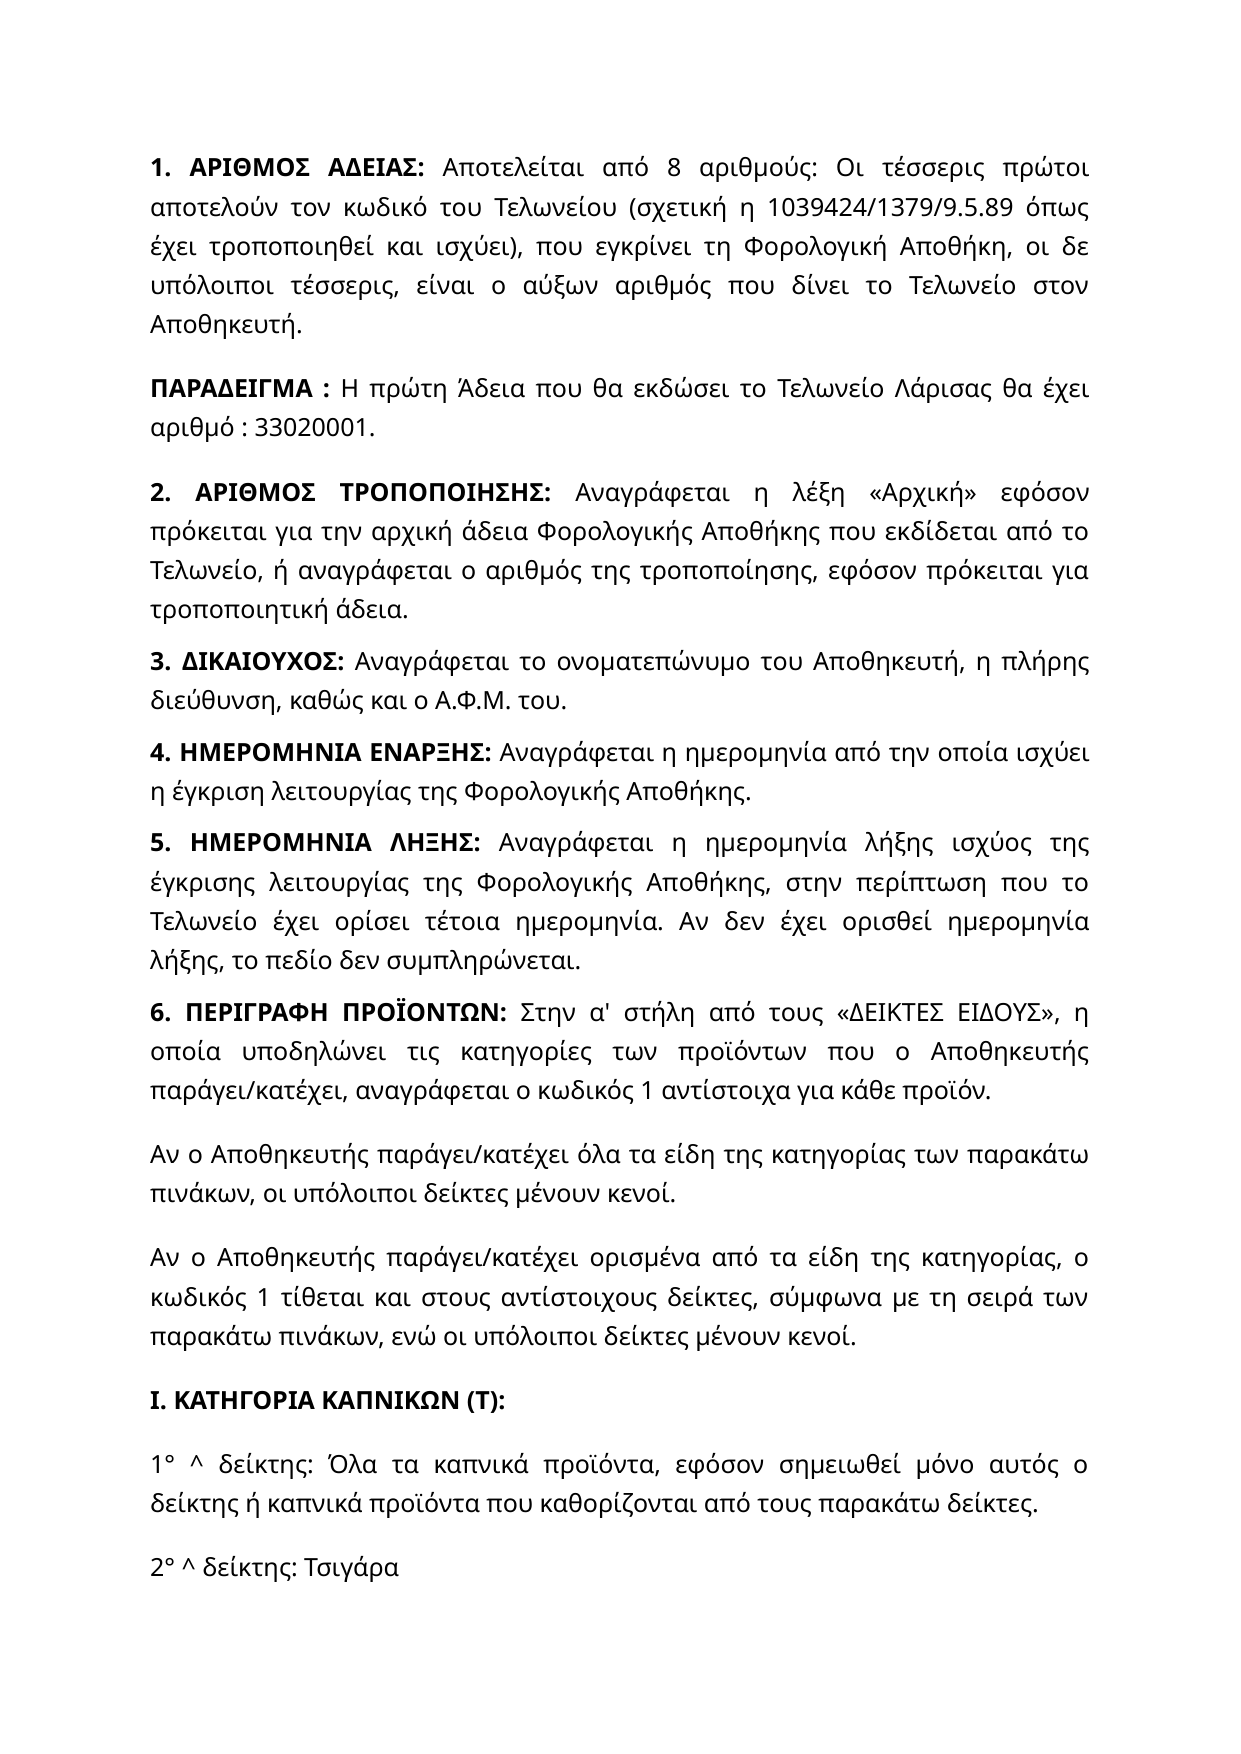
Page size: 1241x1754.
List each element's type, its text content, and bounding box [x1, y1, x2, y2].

text Αν ο Αποθηκευτής παράγει/κατέχει ορισμένα από τα είδη της κατηγορίας, ο κωδικός 1 τίθεται και στους αντίστοιχους δείκτες, σύμφωνα με τη σειρά των παρακάτω πινάκων, ενώ οι υπόλοιποι δείκτες μένουν κενοί. [150, 1240, 1090, 1352]
text 4. ΗΜΕΡΟΜΗΝΙΑ ΕΝΑΡΞΗΣ: Αναγράφεται η ημερομηνία από την οποία ισχύει η έγκριση λειτουργίας της Φορολογικής Αποθήκης. [150, 734, 1090, 807]
text 5. ΗΜΕΡΟΜΗΝΙΑ ΛΗΞΗΣ: Αναγράφεται η ημερομηνία λήξης ισχύος της έγκρισης λειτουργίας της Φορολογικής Αποθήκης, στην περίπτωση που το Τελωνείο έχει ορίσει τέτοια ημερομηνία. Αν δεν έχει ορισθεί ημερομηνία λήξης, το πεδίο δεν συμπληρώνεται. [150, 825, 1090, 977]
text 2. ΑΡΙΘΜΟΣ ΤΡΟΠΟΠΟΙΗΣΗΣ: Αναγράφεται η λέξη «Αρχική» εφόσον πρόκειται για την αρχική άδεια Φορολογικής Αποθήκης που εκδίδεται από το Τελωνείο, ή αναγράφεται ο αριθμός της τροποποίησης, εφόσον πρόκειται για τροποποιητική άδεια. [150, 474, 1090, 626]
text Αν ο Αποθηκευτής παράγει/κατέχει όλα τα είδη της κατηγορίας των παρακάτω πινάκων, οι υπόλοιποι δείκτες μένουν κενοί. [150, 1137, 1090, 1210]
text 1. ΑΡΙΘΜΟΣ ΑΔΕΙΑΣ: Αποτελείται από 8 αριθμούς: Οι τέσσερις πρώτοι αποτελούν τον κωδικό του Τελωνείου (σχετική η 1039424/1379/9.5.89 όπως έχει τροποποιηθεί και ισχύει), που εγκρίνει τη Φορολογική Αποθήκη, οι δε υπόλοιποι τέσσερις, είναι ο αύξων αριθμός που δίνει το Τελωνείο στον Αποθηκευτή. [150, 150, 1090, 341]
text 6. ΠΕΡΙΓΡΑΦΗ ΠΡΟΪΟΝΤΩΝ: Στην α' στήλη από τους «ΔΕΙΚΤΕΣ ΕΙΔΟΥΣ», η οποία υποδηλώνει τις κατηγορίες των προϊόντων που ο Αποθηκευτής παράγει/κατέχει, αναγράφεται ο κωδικός 1 αντίστοιχα για κάθε προϊόν. [150, 994, 1090, 1107]
text 2° ^ δείκτης: Τσιγάρα [150, 1550, 1090, 1584]
text Ι. ΚΑΤΗΓΟΡΙΑ ΚΑΠΝΙΚΩΝ (Τ): [150, 1382, 1090, 1417]
text 1° ^ δείκτης: Όλα τα καπνικά προϊόντα, εφόσον σημειωθεί μόνο αυτός ο δείκτης ή καπνικά προϊόντα που καθορίζονται από τους παρακάτω δείκτες. [150, 1447, 1090, 1520]
text ΠΑΡΑΔΕΙΓΜΑ : Η πρώτη Άδεια που θα εκδώσει το Τελωνείο Λάρισας θα έχει αριθμό : 33020001. [150, 371, 1090, 444]
text 3. ΔΙΚΑΙΟΥΧΟΣ: Αναγράφεται το ονοματεπώνυμο του Αποθηκευτή, η πλήρης διεύθυνση, καθώς και ο Α.Φ.Μ. του. [150, 643, 1090, 717]
